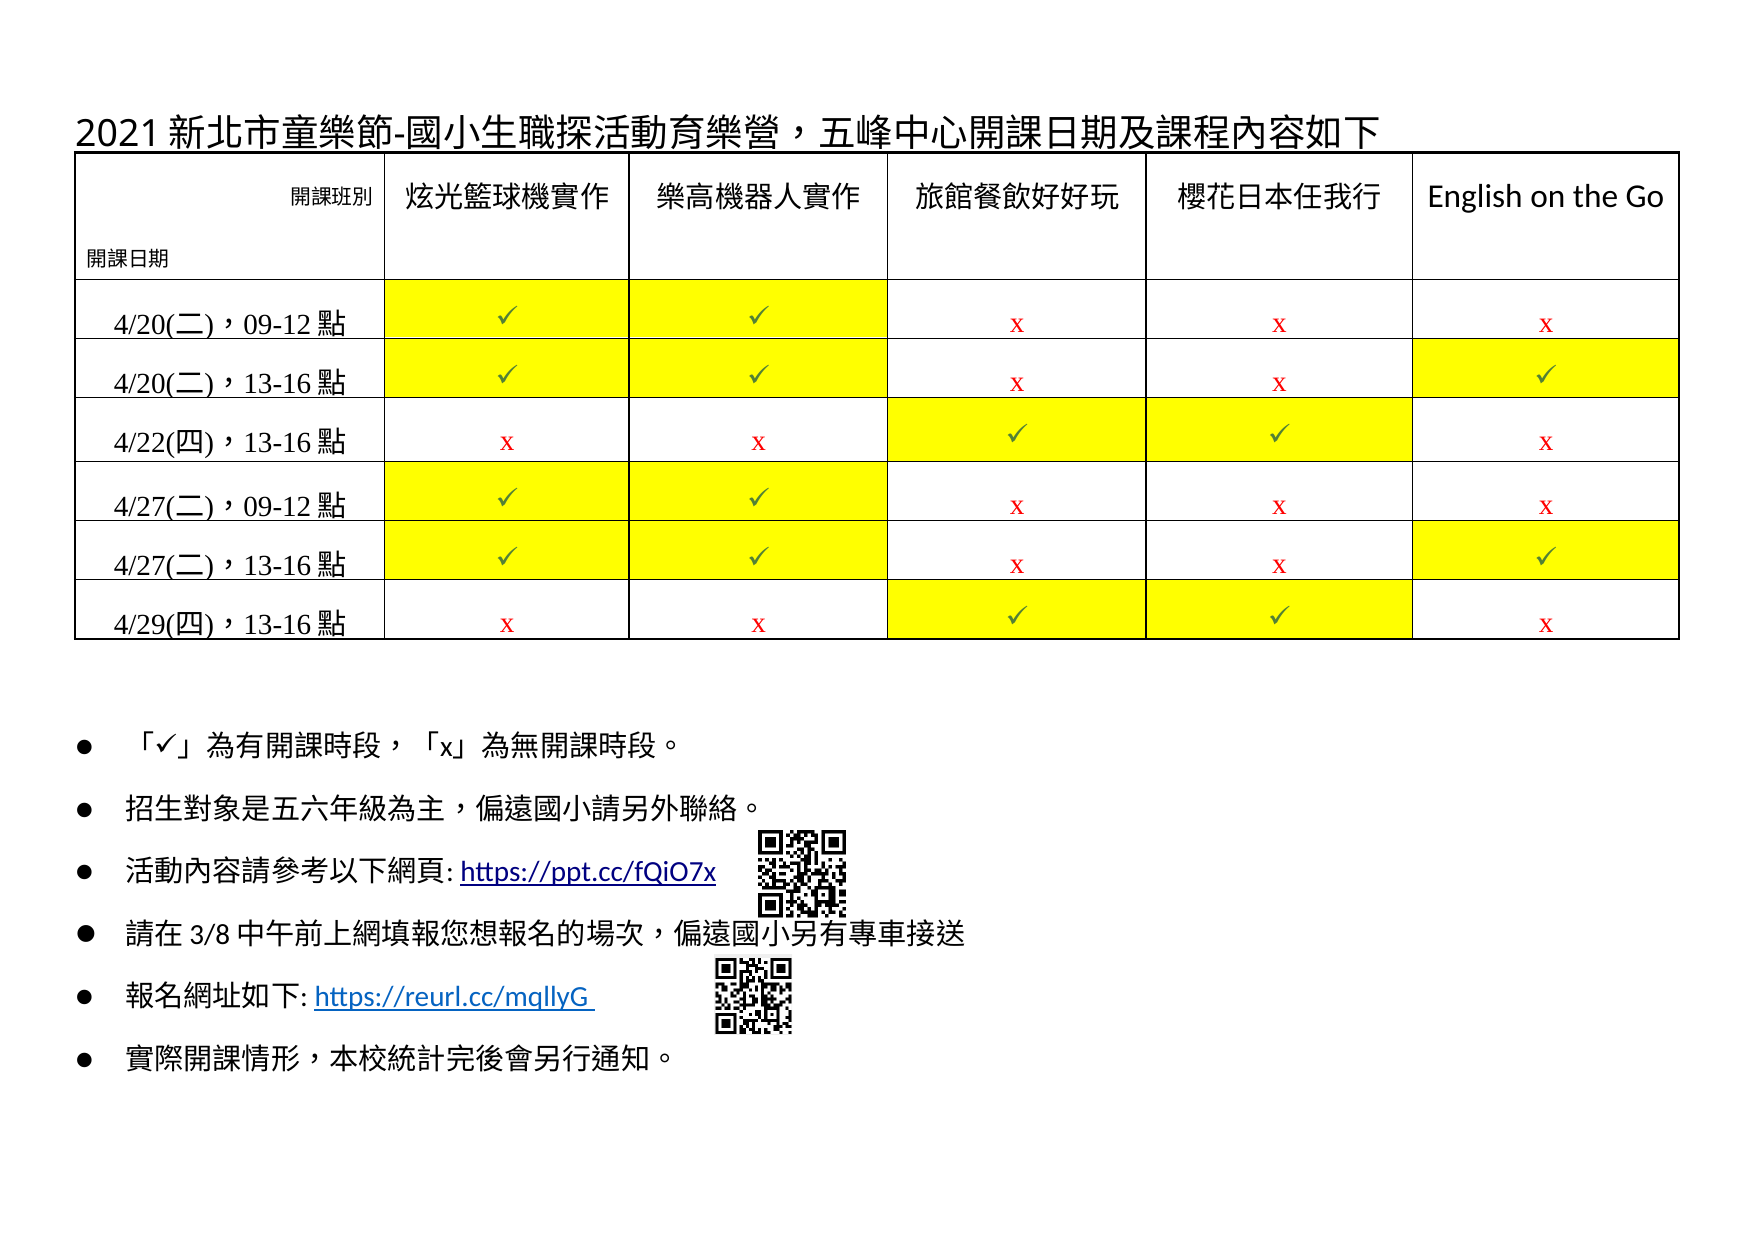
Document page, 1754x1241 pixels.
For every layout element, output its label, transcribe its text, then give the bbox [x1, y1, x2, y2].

table_cell  [630, 521, 887, 579]
table_cell x [1413, 462, 1678, 520]
table_cell x [888, 339, 1145, 397]
list 活動內容請參考以下網頁: https://ppt.cc/fQiO7x [75, 827, 753, 890]
table_cell x [1413, 398, 1678, 461]
text 2021新北市童樂節-國小生職探活動育樂營，五峰中心開課日期及課程內容如下 [75, 89, 1679, 151]
table_cell x [1147, 521, 1412, 579]
table_cell  [630, 339, 887, 397]
table_cell  [385, 462, 628, 520]
table_cell x [888, 462, 1145, 520]
table_cell 4/22(四)，13-16點 [76, 398, 384, 461]
table_cell x [888, 521, 1145, 579]
table_cell x [1147, 462, 1412, 520]
table_header 炫光籃球機實作 [385, 154, 628, 278]
table_cell  [630, 280, 887, 337]
table_cell 4/20(二)，13-16點 [76, 339, 384, 397]
table_cell  [1147, 398, 1412, 461]
table_cell x [630, 398, 887, 461]
table_cell  [1413, 521, 1678, 579]
table_cell  [1413, 339, 1678, 397]
table_cell x [385, 580, 628, 638]
table_cell x [385, 398, 628, 461]
list 實際開課情形，本校統計完後會另行通知。 [75, 1015, 1679, 1077]
table_cell x [1413, 280, 1678, 337]
list 報名網址如下: https://reurl.cc/mqllyG [75, 952, 1679, 1015]
table_cell x [888, 280, 1145, 337]
table_cell 4/27(二)，09-12點 [76, 462, 384, 520]
table_cell 4/29(四)，13-16點 [76, 580, 384, 638]
table_cell 4/20(二)，09-12點 [76, 280, 384, 337]
table_cell  [385, 339, 628, 397]
table_header 開課班別 開課日期 [76, 154, 384, 278]
table_cell x [1147, 339, 1412, 397]
table_cell  [385, 280, 628, 337]
table_header 旅館餐飲好好玩 [888, 154, 1145, 278]
table_header 樂高機器人實作 [630, 154, 887, 278]
table_cell  [385, 521, 628, 579]
list [852, 827, 1679, 890]
list 「」為有開課時段，「x」為無開課時段。 [75, 702, 1679, 765]
table_header 櫻花日本任我行 [1147, 154, 1412, 278]
table_cell  [630, 462, 887, 520]
table_cell  [888, 580, 1145, 638]
table_cell x [1413, 580, 1678, 638]
list 招生對象是五六年級為主，偏遠國小請另外聯絡。 [75, 765, 1679, 827]
table_cell  [888, 398, 1145, 461]
table_cell  [1147, 580, 1412, 638]
table_cell 4/27(二)，13-16點 [76, 521, 384, 579]
table_cell x [630, 580, 887, 638]
table_header English on the Go [1413, 154, 1678, 278]
list 請在3/8中午前上網填報您想報名的場次，偏遠國小另有專車接送 [75, 890, 1679, 952]
table_cell x [1147, 280, 1412, 337]
